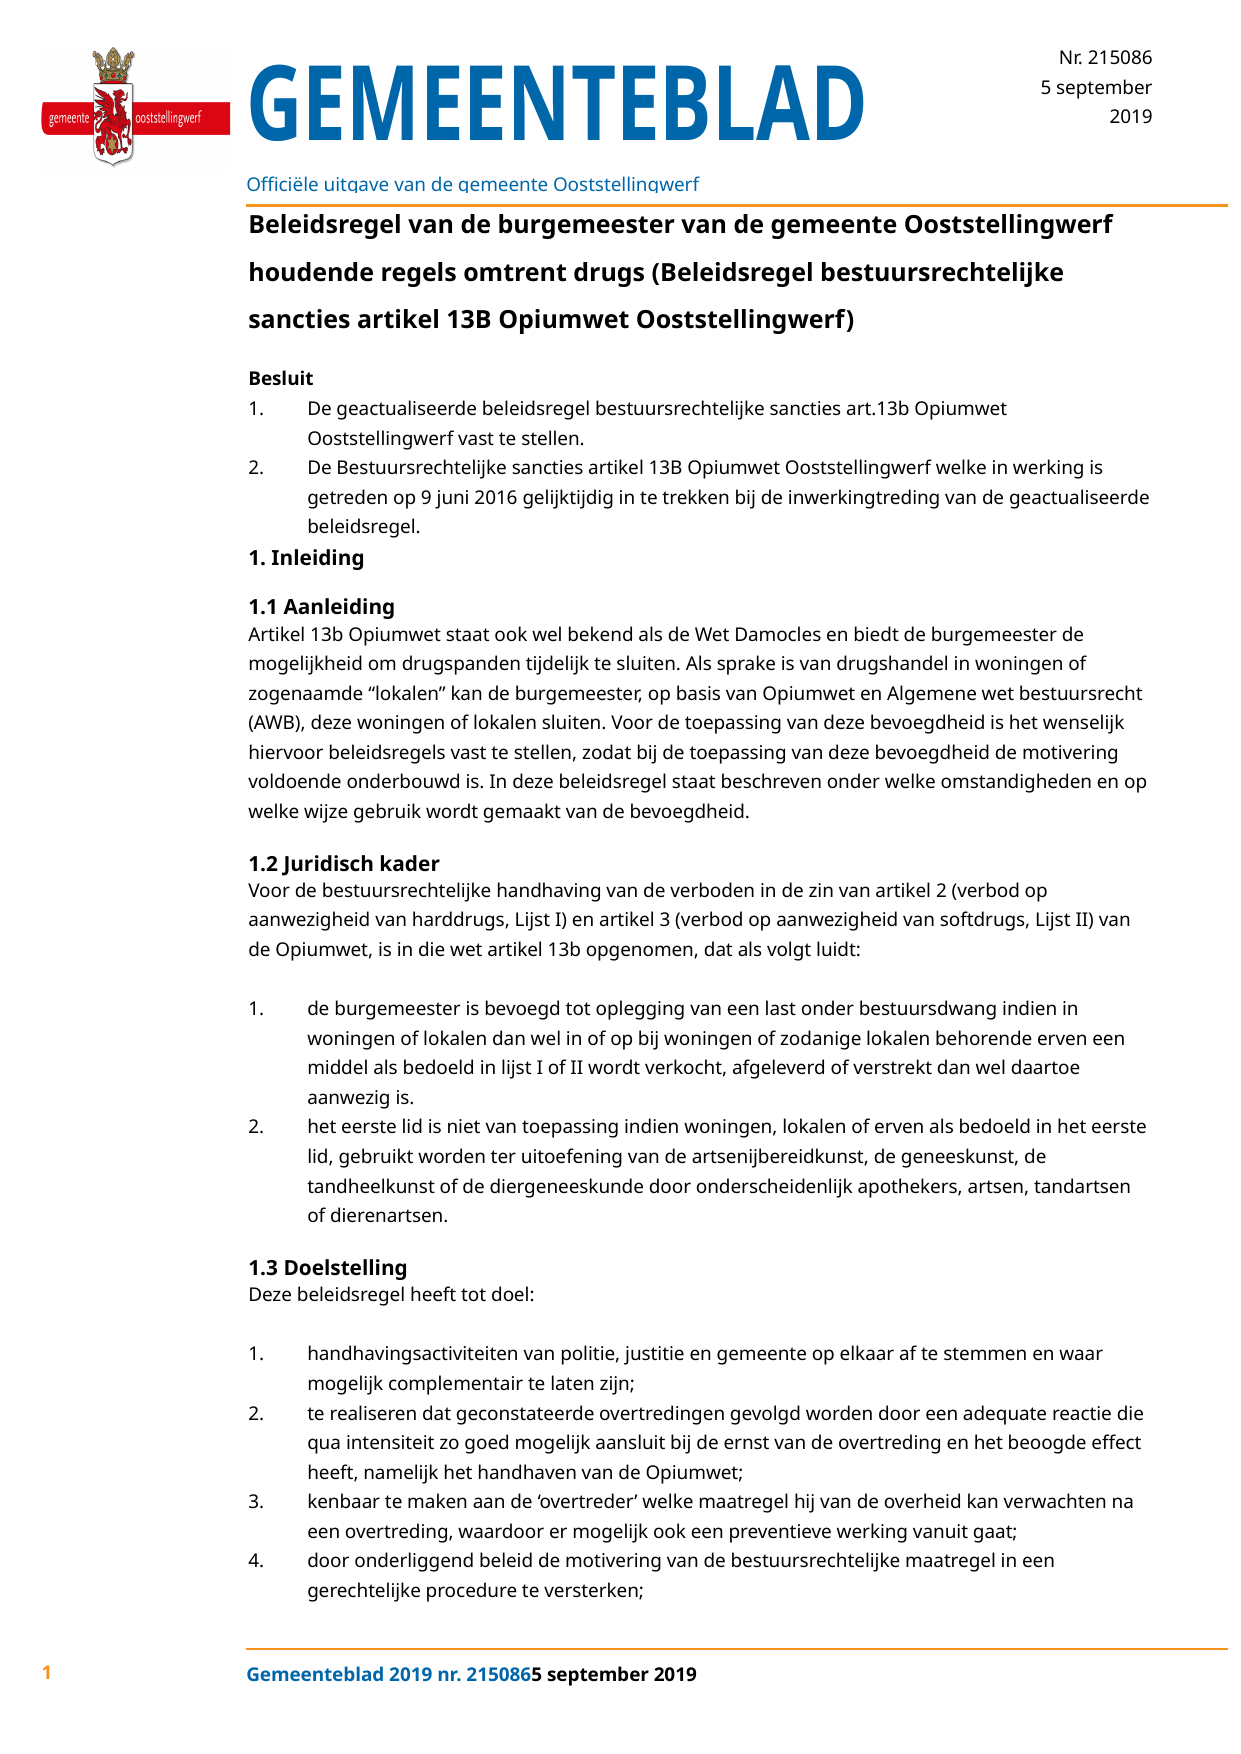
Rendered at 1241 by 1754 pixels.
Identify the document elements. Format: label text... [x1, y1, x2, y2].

text Artikel 13b Opiumwet staat ook wel bekend als de Wet Damocles en biedt de burgemeester de mogelijkheid om drugspanden tijdelijk te sluiten. Als sprake is van drugshandel in woningen of zogenaamde “lokalen” kan de burgemeester, op basis van Opiumwet en Algemene wet bestuursrecht (AWB), deze woningen of lokalen sluiten. Voor de toepassing van deze bevoegdheid is het wenselijk hiervoor beleidsregels vast te stellen, zodat bij de toepassing van deze bevoegdheid de motivering voldoende onderbouwd is. In deze beleidsregel staat beschreven onder welke omstandigheden en op welke wijze gebruik wordt gemaakt van de bevoegdheid. [248, 621, 1152, 824]
picture [41, 47, 231, 172]
list kenbaar te maken aan de ‘overtreder’ welke maatregel hij van de overheid kan verwachten na een overtreding, waardoor er mogelijk ook een preventieve werking vanuit gaat; [248, 1488, 1152, 1544]
list handhavingsactiviteiten van politie, justitie en gemeente op elkaar af te stemmen en waar mogelijk complementair te laten zijn; [248, 1341, 1152, 1396]
list het eerste lid is niet van toepassing indien woningen, lokalen of erven als bedoeld in het eerste lid, gebruikt worden ter uitoefening van de artsenijbereidkunst, de geneeskunst, de tandheelkunst of de diergeneeskunde door onderscheidenlijk apothekers, artsen, tandartsen of dierenartsen. [248, 1114, 1152, 1228]
text 1.3 Doelstelling [248, 1253, 1152, 1281]
text Voor de bestuursrechtelijke handhaving van de verboden in de zin van artikel 2 (verbod op aanwezigheid van harddrugs, Lijst I) en artikel 3 (verbod op aanwezigheid van softdrugs, Lijst II) van de Opiumwet, is in die wet artikel 13b opgenomen, dat als volgt luidt: [248, 877, 1152, 962]
list door onderliggend beleid de motivering van de bestuursrechtelijke maatregel in een gerechtelijke procedure te versterken; [248, 1548, 1152, 1603]
text 1.2 Juridisch kader [248, 849, 1152, 877]
text Deze beleidsregel heeft tot doel: [248, 1281, 1152, 1307]
list De Bestuursrechtelijke sancties artikel 13B Opiumwet Ooststellingwerf welke in werking is getreden op 9 juni 2016 gelijktijdig in te trekken bij de inwerkingtreding van de geactualiseerde beleidsregel. [248, 454, 1152, 539]
text Beleidsregel van de burgemeester van de gemeente Ooststellingwerf houdende regels omtrent drugs (Beleidsregel bestuursrechtelijke sancties artikel 13B Opiumwet Ooststellingwerf) [248, 207, 1152, 336]
text Besluit [248, 366, 1152, 391]
text 1. Inleiding [248, 543, 1152, 571]
list De geactualiseerde beleidsregel bestuursrechtelijke sancties art.13b Opiumwet Ooststellingwerf vast te stellen. [248, 395, 1152, 450]
text 1.1 Aanleiding [248, 592, 1152, 621]
list de burgemeester is bevoegd tot oplegging van een last onder bestuursdwang indien in woningen of lokalen dan wel in of op bij woningen of zodanige lokalen behorende erven een middel als bedoeld in lijst I of II wordt verkocht, afgeleverd of verstrekt dan wel daartoe aanwezig is. [248, 995, 1152, 1110]
list te realiseren dat geconstateerde overtredingen gevolgd worden door een adequate reactie die qua intensiteit zo goed mogelijk aansluit bij de ernst van de overtreding en het beoogde effect heeft, namelijk het handhaven van de Opiumwet; [248, 1400, 1152, 1484]
